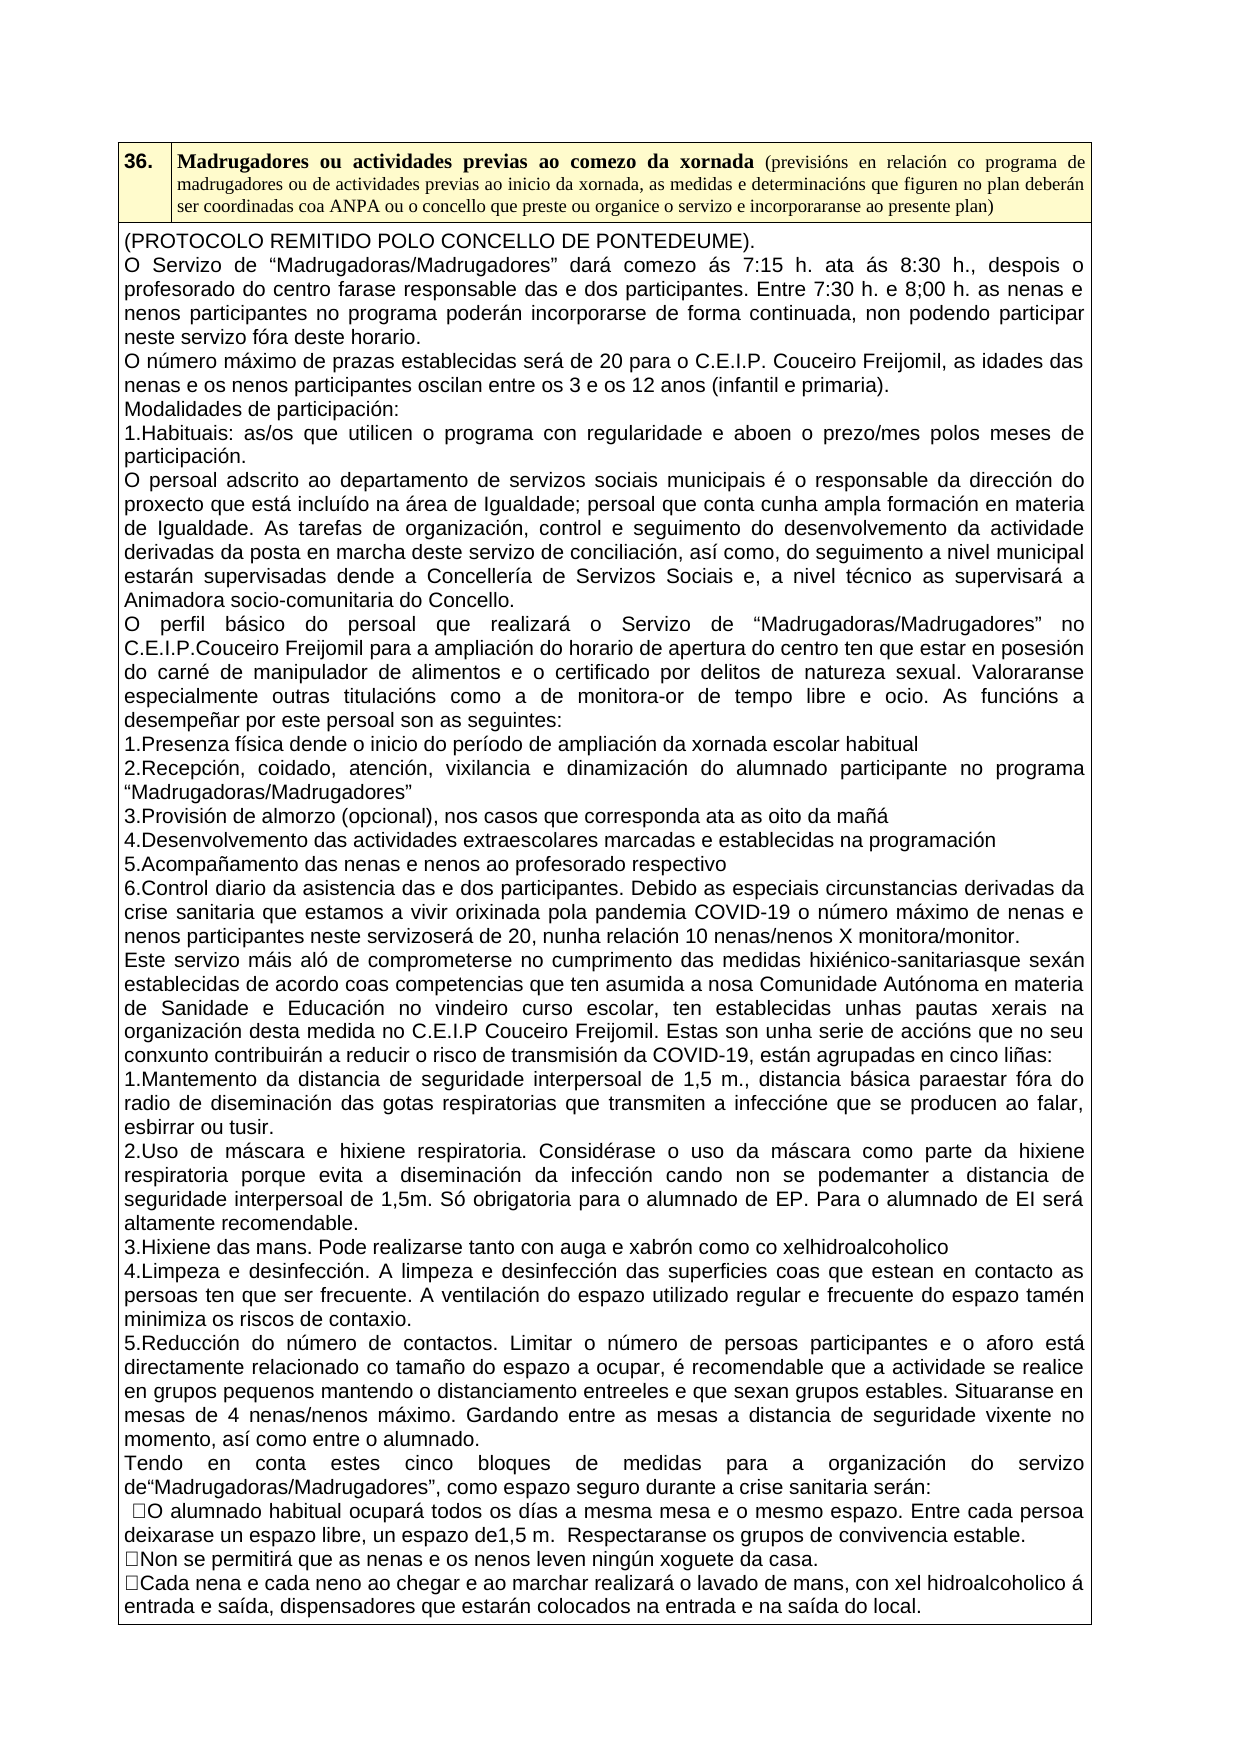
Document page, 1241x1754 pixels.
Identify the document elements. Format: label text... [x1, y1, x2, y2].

table_header 36. [119, 143, 171, 222]
table_header Madrugadores ou actividades previas ao comezo da xornada (previsións en relación co programa de madrugadores ou de actividades previas ao inicio da xornada, as medidas e determinacións que figuren no plan deberán ser coordinadas coa ANPA ou o concello que preste ou organice o servizo e incorporaranse ao presente plan) [172, 143, 1091, 222]
table_cell (PROTOCOLO REMITIDO POLO CONCELLO DE PONTEDEUME). O Servizo de “Madrugadoras/Madrugadores” dará comezo ás 7:15 h. ata ás 8:30 h., despois o profesorado do centro farase responsable das e dos participantes. Entre 7:30 h. e 8;00 h. as nenas e nenos participantes no programa poderán incorporarse de forma continuada, non podendo participar neste servizo fóra deste horario. O número máximo de prazas establecidas será de 20 para o C.E.I.P. Couceiro Freijomil, as idades das nenas e os nenos participantes oscilan entre os 3 e os 12 anos (infantil e primaria). Modalidades de participación: 1.Habituais: as/os que utilicen o programa con regularidade e aboen o prezo/mes polos meses de participación. O persoal adscrito ao departamento de servizos sociais municipais é o responsable da dirección do proxecto que está incluído na área de Igualdade; persoal que conta cunha ampla formación en materia de Igualdade. As tarefas de organización, control e seguimento do desenvolvemento da actividade derivadas da posta en marcha deste servizo de conciliación, así como, do seguimento a nivel municipal estarán supervisadas dende a Concellería de Servizos Sociais e, a nivel técnico as supervisará a Animadora socio-comunitaria do Concello. O perfil básico do persoal que realizará o Servizo de “Madrugadoras/Madrugadores” no C.E.I.P.Couceiro Freijomil para a ampliación do horario de apertura do centro ten que estar en posesión do carné de manipulador de alimentos e o certificado por delitos de natureza sexual. Valoraranse especialmente outras titulacións como a de monitora-or de tempo libre e ocio. As funcións a desempeñar por este persoal son as seguintes: 1.Presenza física dende o inicio do período de ampliación da xornada escolar habitual 2.Recepción, coidado, atención, vixilancia e dinamización do alumnado participante no programa “Madrugadoras/Madrugadores” 3.Provisión de almorzo (opcional), nos casos que corresponda ata as oito da mañá 4.Desenvolvemento das actividades extraescolares marcadas e establecidas na programación 5.Acompañamento das nenas e nenos ao profesorado respectivo 6.Control diario da asistencia das e dos participantes. Debido as especiais circunstancias derivadas da crise sanitaria que estamos a vivir orixinada pola pandemia COVID-19 o número máximo de nenas e nenos participantes neste servizoserá de 20, nunha relación 10 nenas/nenos X monitora/monitor. Este servizo máis aló de comprometerse no cumprimento das medidas hixiénico-sanitariasque sexán establecidas de acordo coas competencias que ten asumida a nosa Comunidade Autónoma en materia de Sanidade e Educación no vindeiro curso escolar, ten establecidas unhas pautas xerais na organización desta medida no C.E.I.P Couceiro Freijomil. Estas son unha serie de accións que no seu conxunto contribuirán a reducir o risco de transmisión da COVID-19, están agrupadas en cinco liñas: 1.Mantemento da distancia de seguridade interpersoal de 1,5 m., distancia básica paraestar fóra do radio de diseminación das gotas respiratorias que transmiten a infeccióne que se producen ao falar, esbirrar ou tusir. 2.Uso de máscara e hixiene respiratoria. Considérase o uso da máscara como parte da hixiene respiratoria porque evita a diseminación da infección cando non se podemanter a distancia de seguridade interpersoal de 1,5m. Só obrigatoria para o alumnado de EP. Para o alumnado de EI será altamente recomendable. 3.Hixiene das mans. Pode realizarse tanto con auga e xabrón como co xelhidroalcoholico 4.Limpeza e desinfección. A limpeza e desinfección das superficies coas que estean en contacto as persoas ten que ser frecuente. A ventilación do espazo utilizado regular e frecuente do espazo tamén minimiza os riscos de contaxio. 5.Reducción do número de contactos. Limitar o número de persoas participantes e o aforo está directamente relacionado co tamaño do espazo a ocupar, é recomendable que a actividade se realice en grupos pequenos mantendo o distanciamento entreeles e que sexan grupos estables. Situaranse en mesas de 4 nenas/nenos máximo. Gardando entre as mesas a distancia de seguridade vixente no momento, así como entre o alumnado. Tendo en conta estes cinco bloques de medidas para a organización do servizo de“Madrugadoras/Madrugadores”, como espazo seguro durante a crise sanitaria serán: O alumnado habitual ocupará todos os días a mesma mesa e o mesmo espazo. Entre cada persoa deixarase un espazo libre, un espazo de1,5 m. Respectaranse os grupos de convivencia estable. Non se permitirá que as nenas e os nenos leven ningún xoguete da casa. Cada nena e cada neno ao chegar e ao marchar realizará o lavado de mans, con xel hidroalcoholico á entrada e saída, dispensadores que estarán colocados na entrada e na saída do local. [119, 223, 1091, 1624]
